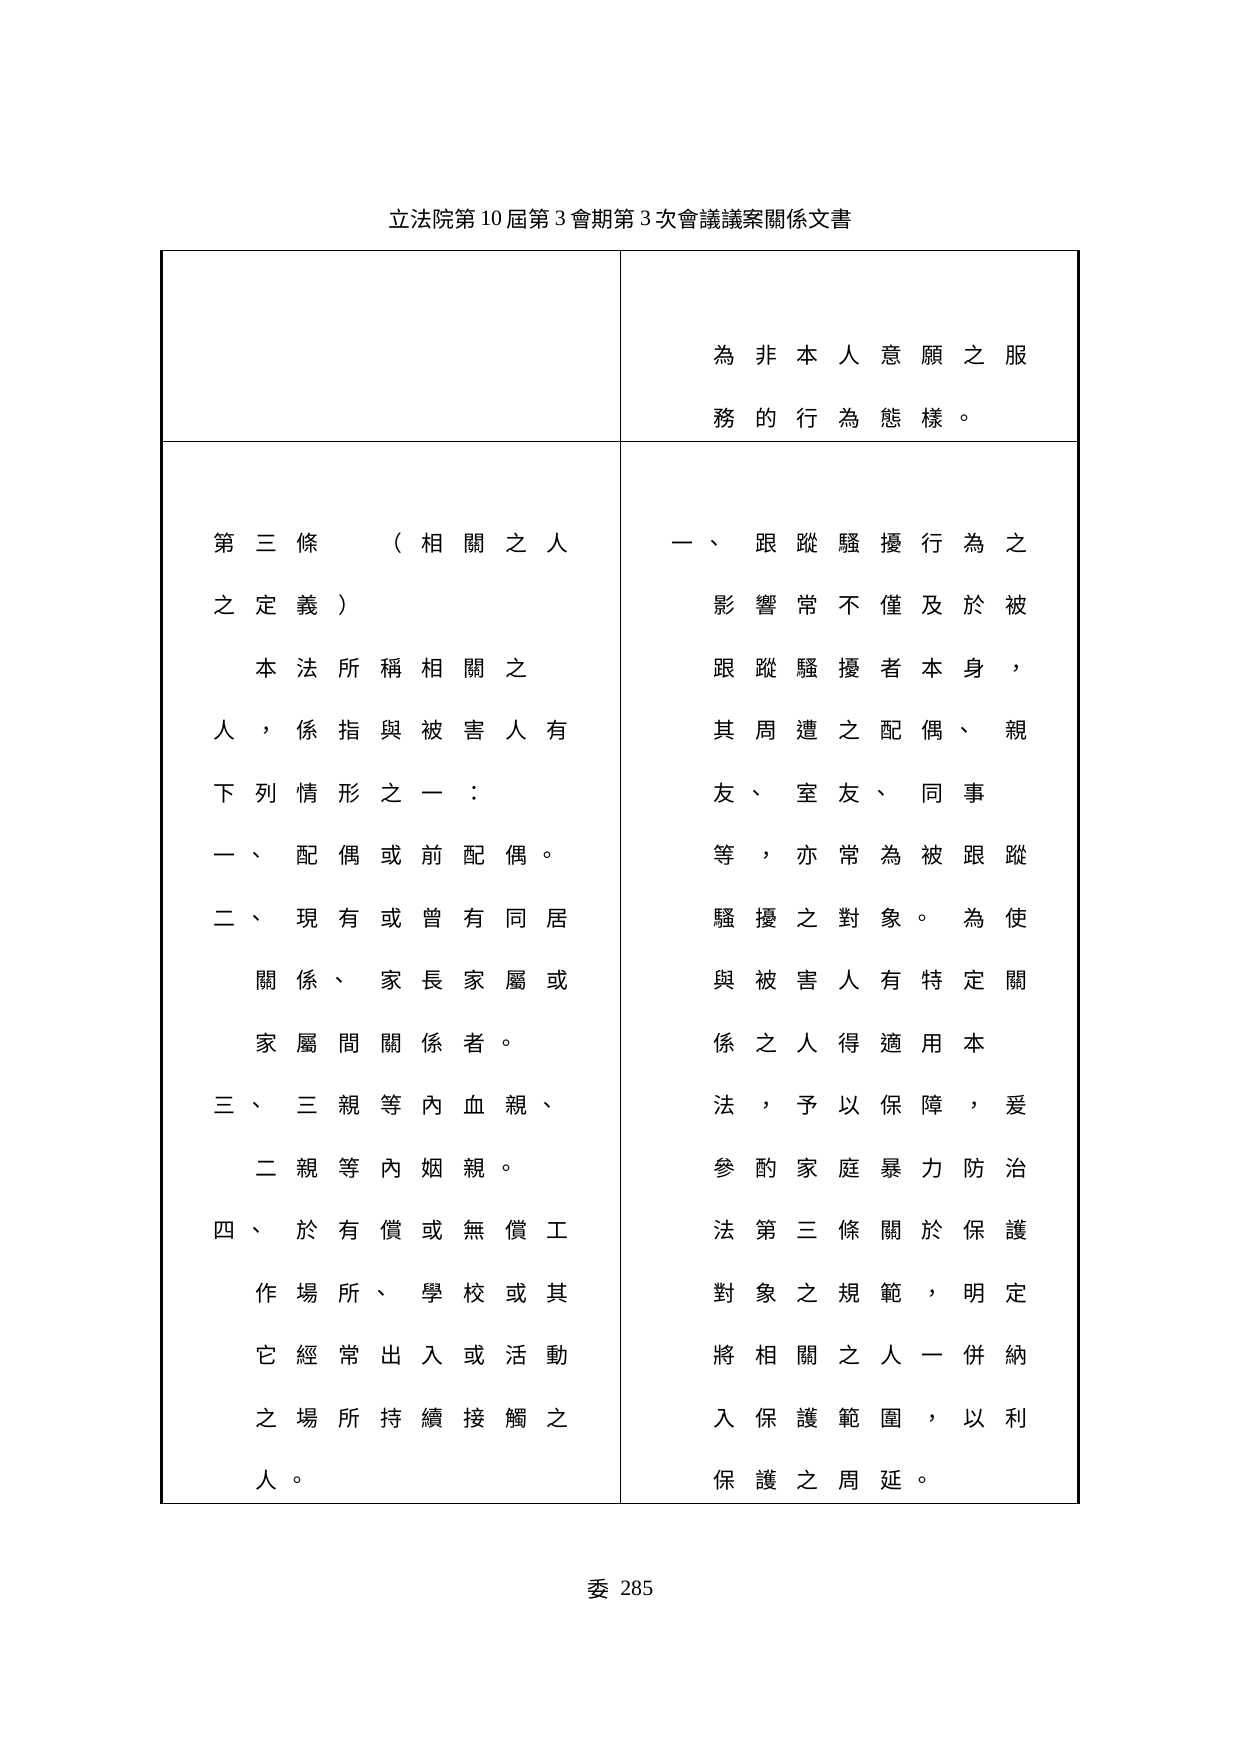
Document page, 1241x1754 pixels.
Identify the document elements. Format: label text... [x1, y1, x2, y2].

table_cell 第三條 （相關之人之定義） 本法所稱相關之人，係指與被害人有下列情形之一： 一、配偶或前配偶。 二、現有或曾有同居關係、家長家屬或家屬間關係者。 三、三親等內血親、二親等內姻親。 四、於有償或無償工作場所、學校或其它經常出入或活動之場所持續接觸之人。 [163, 442, 620, 1503]
table_cell 為非本人意願之服務的行為態樣。 [621, 251, 1077, 441]
table_cell [163, 251, 620, 441]
table_cell 一、跟蹤騷擾行為之影響常不僅及於被跟蹤騷擾者本身，其周遭之配偶、親友、室友、同事等，亦常為被跟蹤騷擾之對象。為使與被害人有特定關係之人得適用本法，予以保障，爰參酌家庭暴力防治法第三條關於保護對象之規範，明定將相關之人一併納入保護範圍，以利保護之周延。 [621, 442, 1077, 1503]
